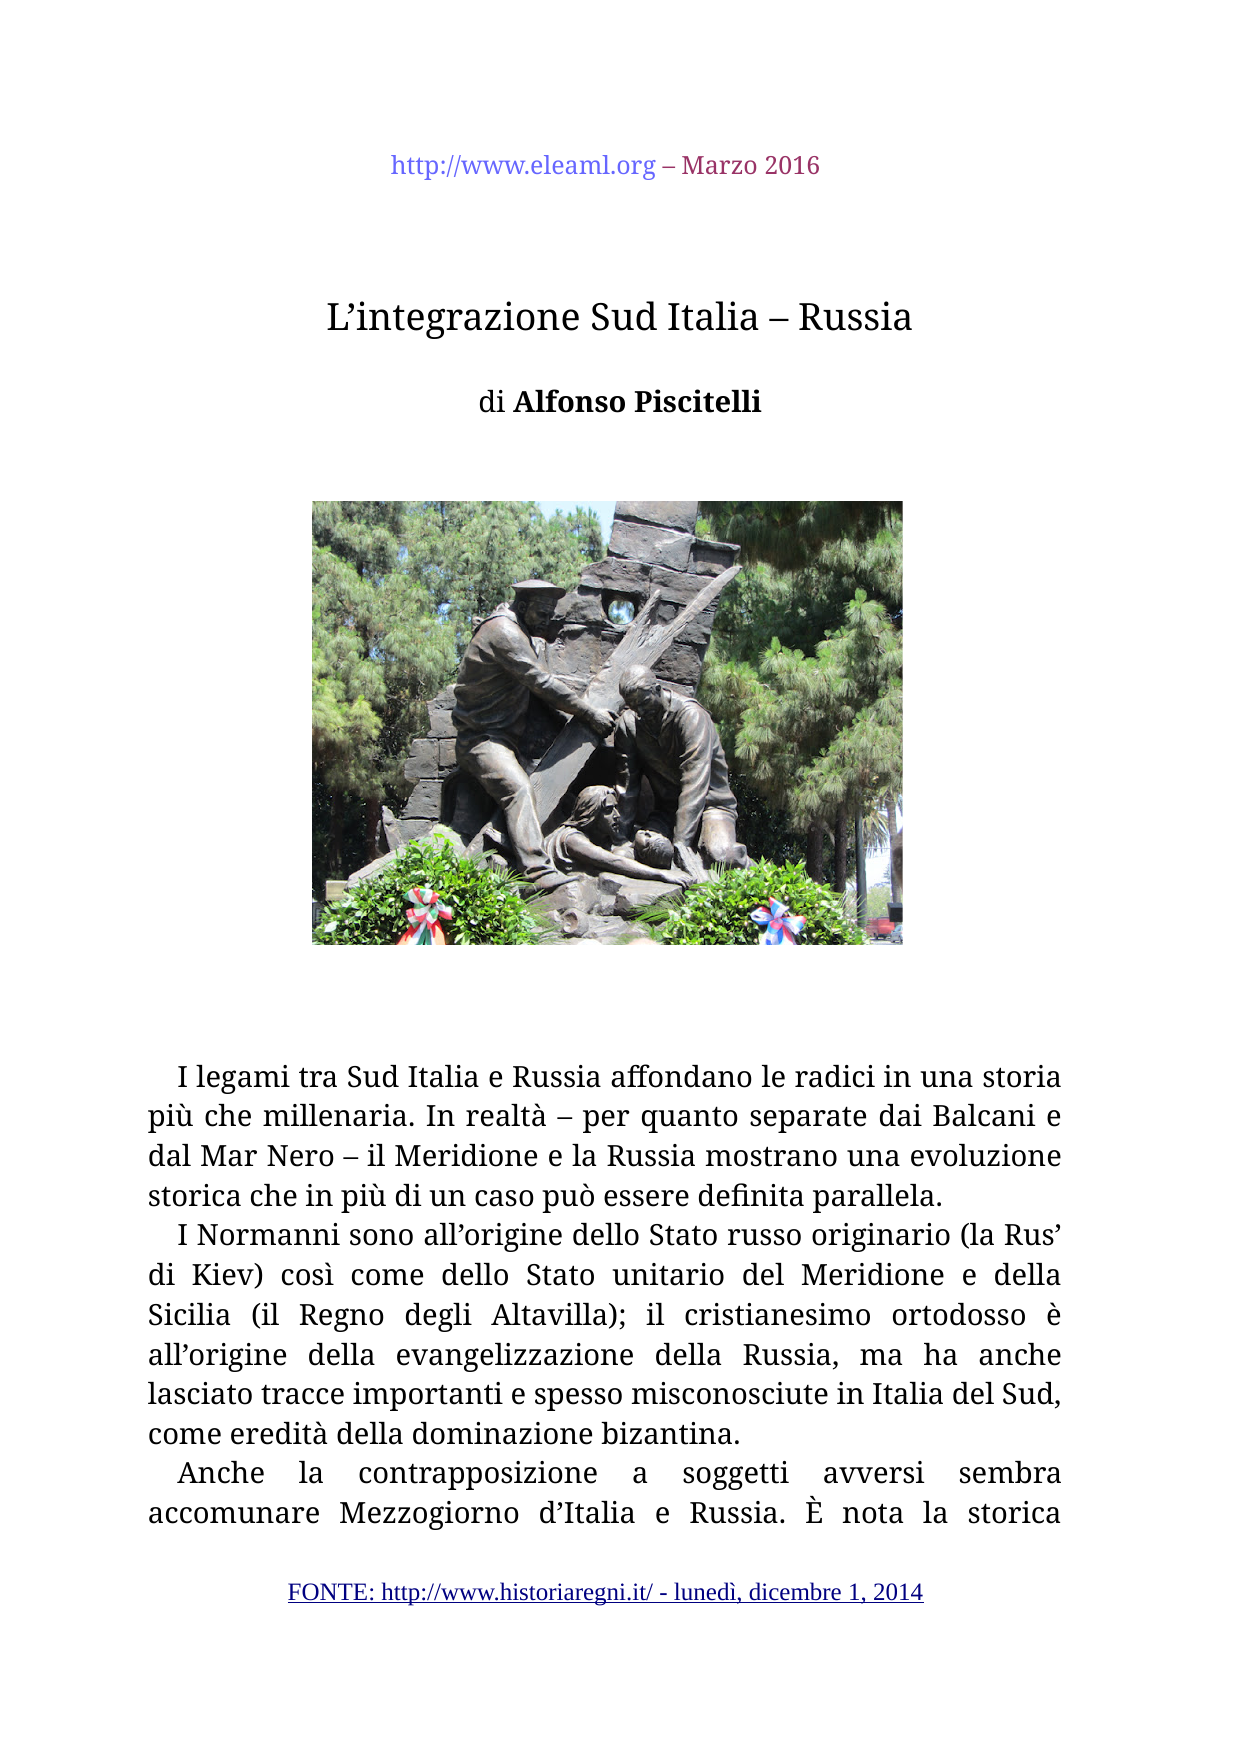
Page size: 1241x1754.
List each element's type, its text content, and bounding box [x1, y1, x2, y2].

text Anche la contrapposizione a soggetti avversi sembra accomunare Mezzogiorno d’Italia e Russia. È nota la storica [148, 1453, 1063, 1532]
text di Alfonso Piscitelli [148, 381, 1063, 421]
text I legami tra Sud Italia e Russia affondano le radici in una storia più che millenaria. In realtà – per quanto separate dai Balcani e dal Mar Nero – il Meridione e la Russia mostrano una evoluzione storica che in più di un caso può essere definita parallela. [148, 1056, 1063, 1215]
picture [312, 501, 903, 945]
text I Normanni sono all’origine dello Stato russo originario (la Rus’ di Kiev) così come dello Stato unitario del Meridione e della Sicilia (il Regno degli Altavilla); il cristianesimo ortodosso è all’origine della evangelizzazione della Russia, ma ha anche lasciato tracce importanti e spesso misconosciute in Italia del Sud, come eredità della dominazione bizantina. [148, 1215, 1063, 1453]
text L’integrazione Sud Italia – Russia [148, 291, 1063, 342]
